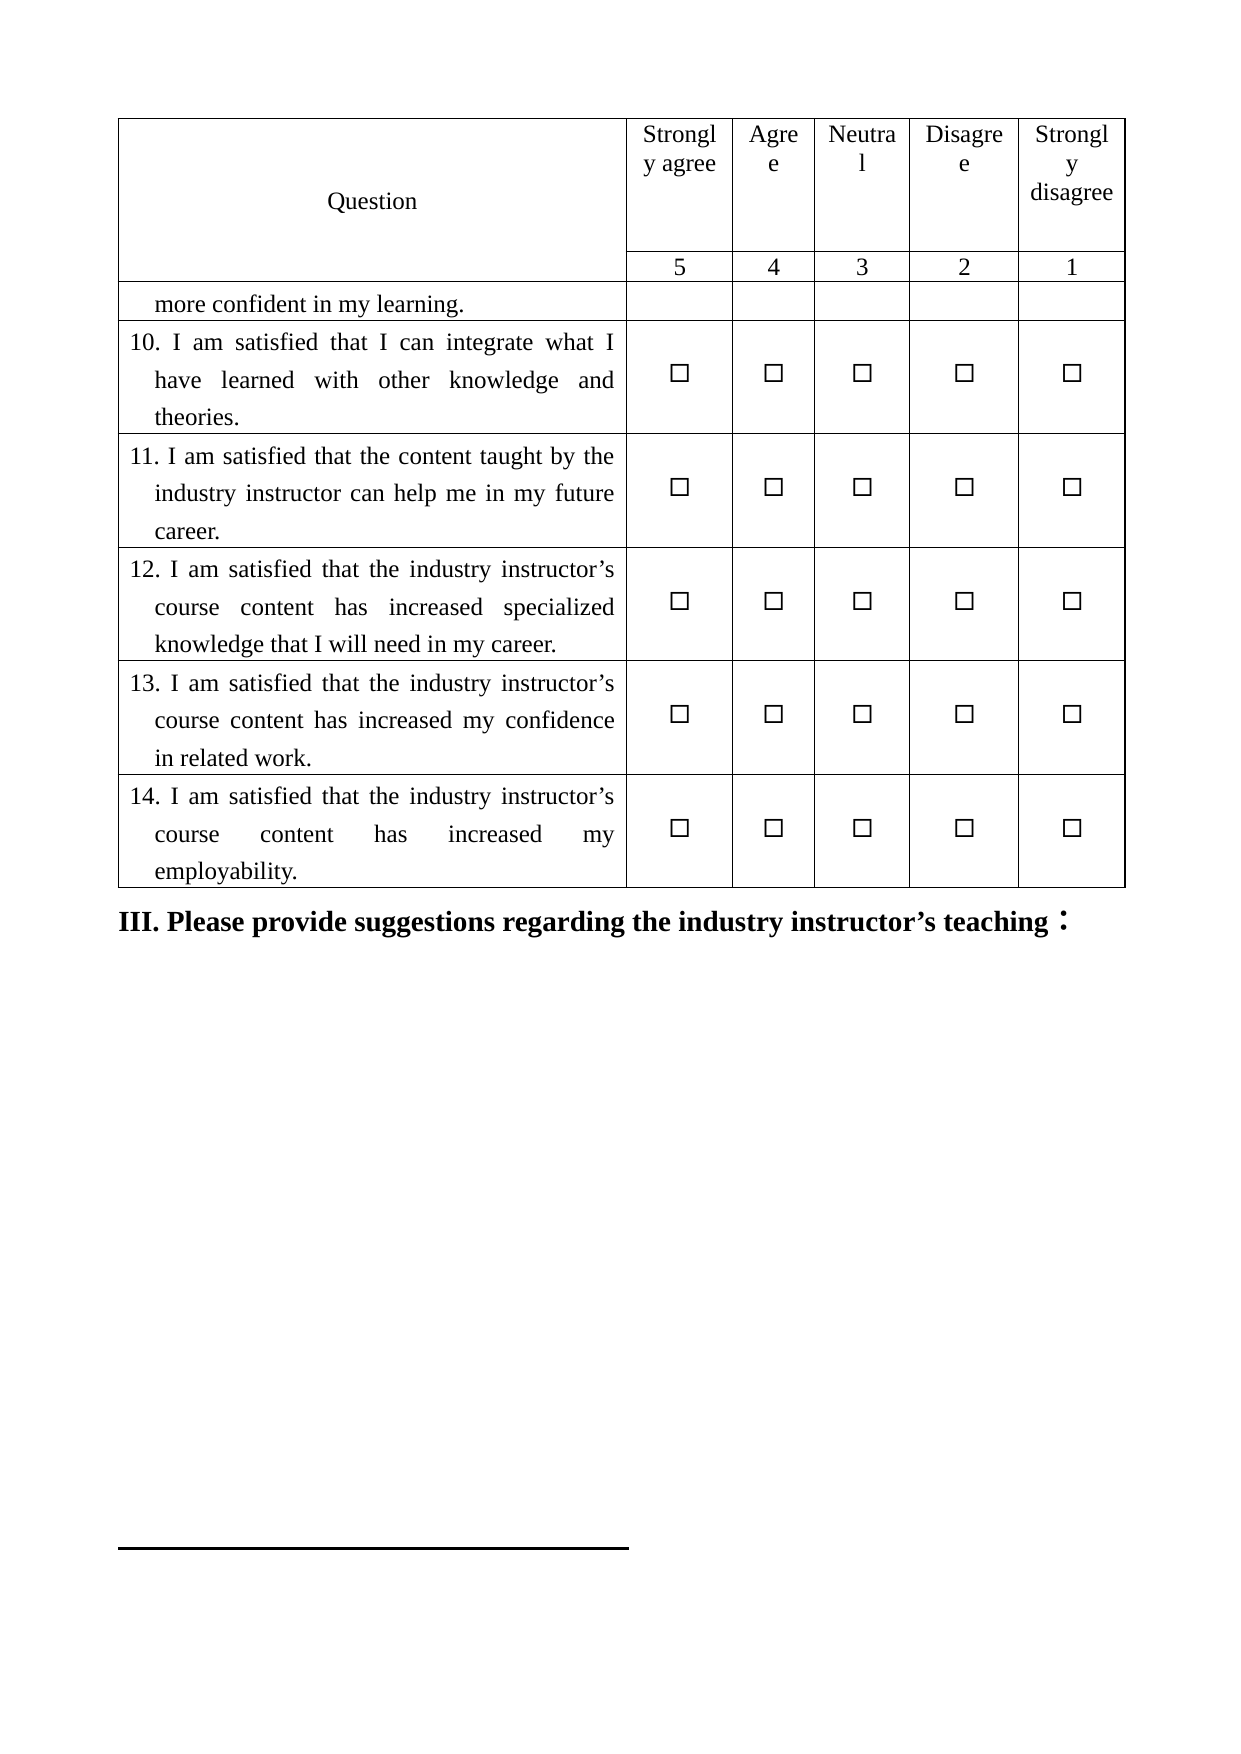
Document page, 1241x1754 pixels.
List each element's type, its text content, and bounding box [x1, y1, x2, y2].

table_cell 13. I am satisfied that the industry instructor’s course content has increased my confidence in related work. [119, 661, 626, 774]
table_cell 4 [733, 252, 814, 281]
table_cell 1 [1019, 252, 1124, 281]
table_cell  [815, 434, 909, 547]
table_cell 2 [910, 252, 1018, 281]
table_cell  [910, 775, 1018, 887]
table_cell  [910, 434, 1018, 547]
table_cell  [1019, 661, 1124, 774]
table_cell  [627, 321, 732, 433]
table_cell  [733, 434, 814, 547]
table_cell  [627, 548, 732, 660]
table_cell  [1019, 775, 1124, 887]
table_cell  [910, 548, 1018, 660]
table_cell 10. I am satisfied that I can integrate what I have learned with other knowledge and theories. [119, 321, 626, 433]
table_cell [815, 282, 909, 319]
table_cell 12. I am satisfied that the industry instructor’s course content has increased specialized knowledge that I will need in my career. [119, 548, 626, 660]
table_cell [627, 282, 732, 319]
table_cell  [1019, 434, 1124, 547]
table_cell [1019, 282, 1124, 319]
table_header Question [119, 119, 626, 281]
table_cell 11. I am satisfied that the content taught by the industry instructor can help me in my future career. [119, 434, 626, 547]
table_cell  [815, 775, 909, 887]
text III. Please provide suggestions regarding the industry instructor’s teaching： [118, 898, 1125, 939]
table_header Strongly agree [627, 119, 732, 251]
table_cell  [733, 775, 814, 887]
table_cell  [733, 661, 814, 774]
table_cell 14. I am satisfied that the industry instructor’s course content has increased my employability. [119, 775, 626, 887]
table_cell  [815, 321, 909, 433]
table_cell  [627, 434, 732, 547]
table_cell  [1019, 548, 1124, 660]
table_cell 5 [627, 252, 732, 281]
table_cell  [627, 661, 732, 774]
table_cell  [815, 548, 909, 660]
table_header Disagree [910, 119, 1018, 251]
table_cell  [1019, 321, 1124, 433]
table_header Strongly disagree [1019, 119, 1124, 251]
table_cell  [815, 661, 909, 774]
table_cell [910, 282, 1018, 319]
table_header Neutral [815, 119, 909, 251]
table_cell [733, 282, 814, 319]
table_cell  [733, 548, 814, 660]
table_cell  [627, 775, 732, 887]
table_cell more confident in my learning. [119, 282, 626, 319]
table_cell  [910, 661, 1018, 774]
table_cell  [910, 321, 1018, 433]
table_cell 3 [815, 252, 909, 281]
table_header Agree [733, 119, 814, 251]
table_cell  [733, 321, 814, 433]
